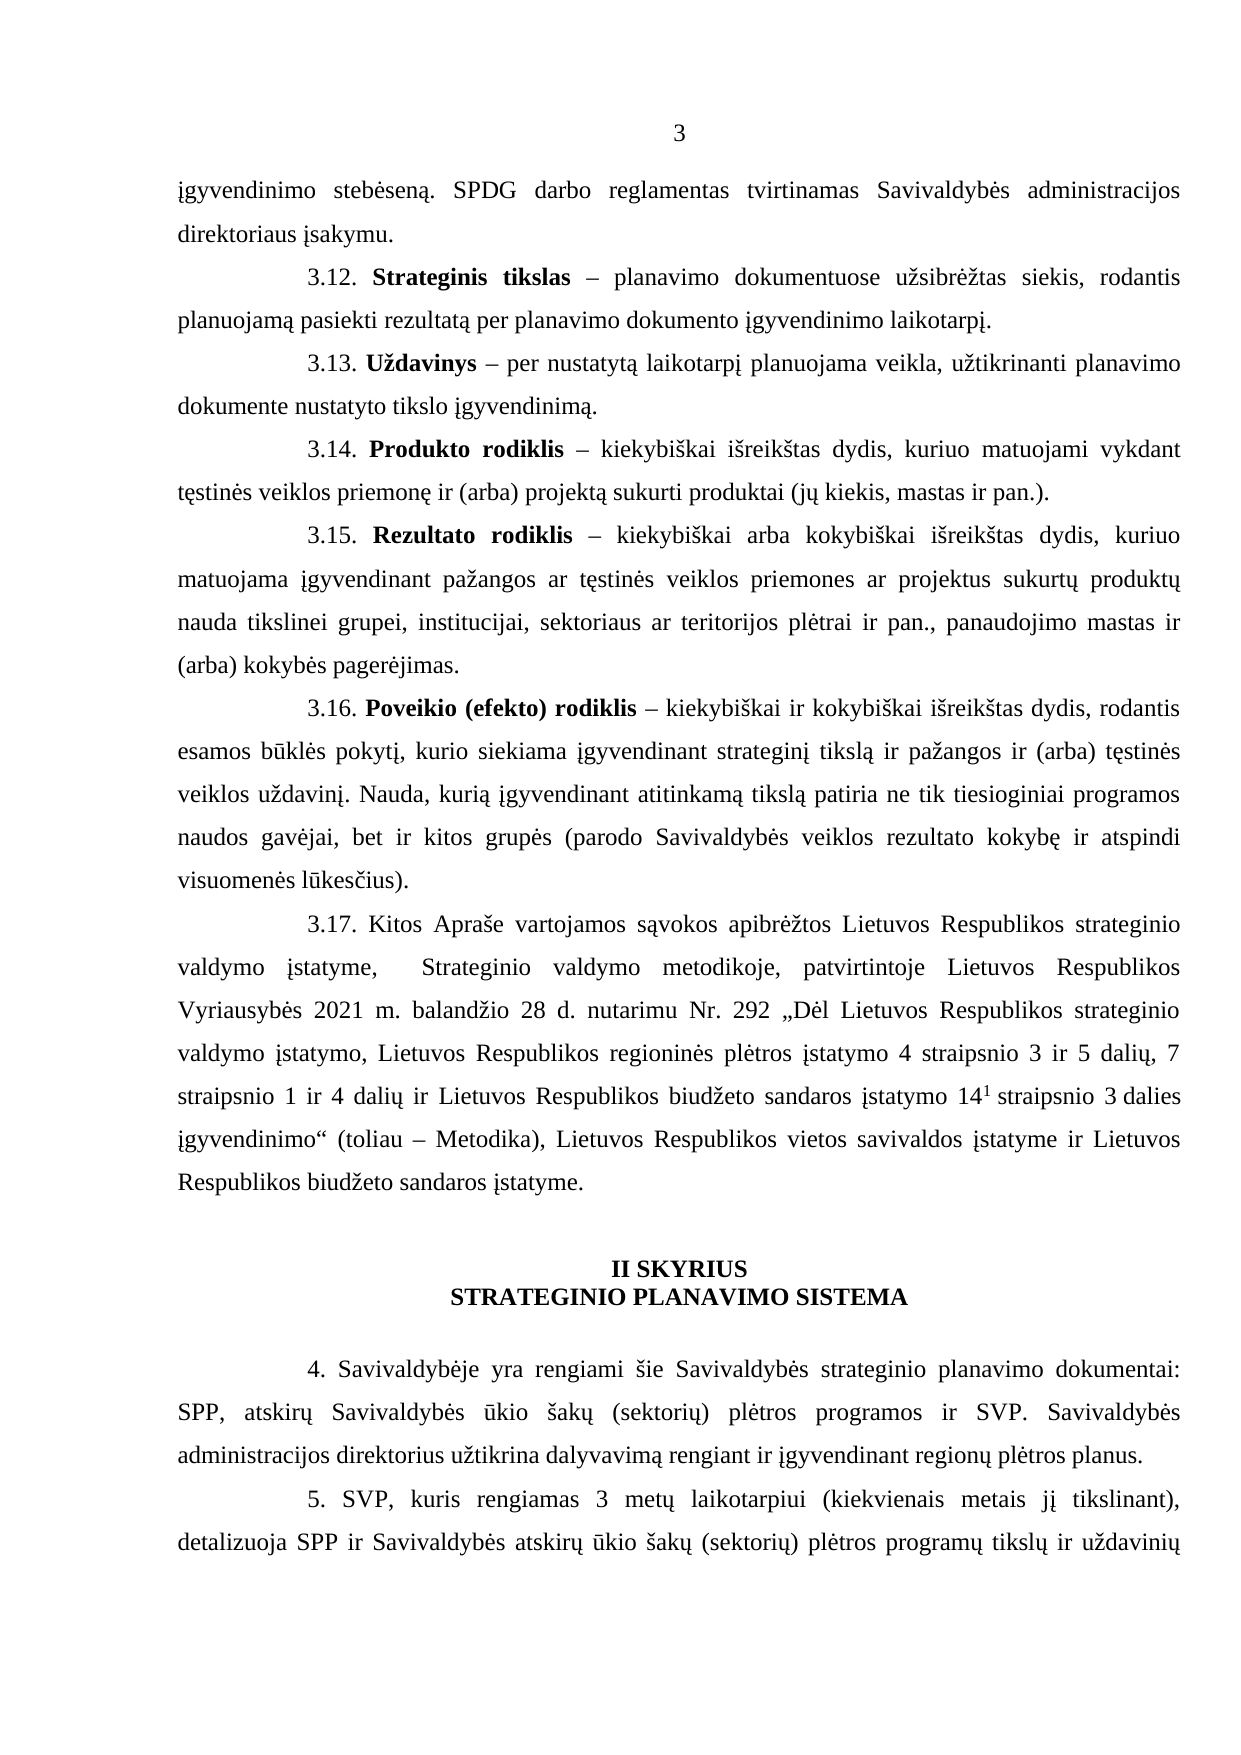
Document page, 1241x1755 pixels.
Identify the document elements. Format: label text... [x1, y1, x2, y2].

text II SKYRIUS [177, 1254, 1181, 1282]
text įgyvendinimo stebėseną. SPDG darbo reglamentas tvirtinamas Savivaldybės administracijos direktoriaus įsakymu. [177, 176, 1181, 247]
text STRATEGINIO PLANAVIMO SISTEMA [177, 1282, 1181, 1311]
text 3.14. Produkto rodiklis – kiekybiškai išreikštas dydis, kuriuo matuojami vykdant tęstinės veiklos priemonę ir (arba) projektą sukurti produktai (jų kiekis, mastas ir pan.). [177, 434, 1181, 506]
text 5. SVP, kuris rengiamas 3 metų laikotarpiui (kiekvienais metais jį tikslinant), detalizuoja SPP ir Savivaldybės atskirų ūkio šakų (sektorių) plėtros programų tikslų ir uždavinių [177, 1484, 1181, 1556]
text 3.17. Kitos Apraše vartojamos sąvokos apibrėžtos Lietuvos Respublikos strateginio valdymo įstatyme, Strateginio valdymo metodikoje, patvirtintoje Lietuvos Respublikos Vyriausybės 2021 m. balandžio 28 d. nutarimu Nr. 292 „Dėl Lietuvos Respublikos strateginio valdymo įstatymo, Lietuvos Respublikos regioninės plėtros įstatymo 4 straipsnio 3 ir 5 dalių, 7 straipsnio 1 ir 4 dalių ir Lietuvos Respublikos biudžeto sandaros įstatymo 141 straipsnio 3 dalies įgyvendinimo“ (toliau – Metodika), Lietuvos Respublikos vietos savivaldos įstatyme ir Lietuvos Respublikos biudžeto sandaros įstatyme. [177, 909, 1181, 1196]
text 4. Savivaldybėje yra rengiami šie Savivaldybės strateginio planavimo dokumentai: SPP, atskirų Savivaldybės ūkio šakų (sektorių) plėtros programos ir SVP. Savivaldybės administracijos direktorius užtikrina dalyvavimą rengiant ir įgyvendinant regionų plėtros planus. [177, 1354, 1181, 1469]
text 3.16. Poveikio (efekto) rodiklis – kiekybiškai ir kokybiškai išreikštas dydis, rodantis esamos būklės pokytį, kurio siekiama įgyvendinant strateginį tikslą ir pažangos ir (arba) tęstinės veiklos uždavinį. Nauda, kurią įgyvendinant atitinkamą tikslą patiria ne tik tiesioginiai programos naudos gavėjai, bet ir kitos grupės (parodo Savivaldybės veiklos rezultato kokybę ir atspindi visuomenės lūkesčius). [177, 693, 1181, 894]
text 3.15. Rezultato rodiklis – kiekybiškai arba kokybiškai išreikštas dydis, kuriuo matuojama įgyvendinant pažangos ar tęstinės veiklos priemones ar projektus sukurtų produktų nauda tikslinei grupei, institucijai, sektoriaus ar teritorijos plėtrai ir pan., panaudojimo mastas ir (arba) kokybės pagerėjimas. [177, 521, 1181, 679]
text 3.12. Strateginis tikslas – planavimo dokumentuose užsibrėžtas siekis, rodantis planuojamą pasiekti rezultatą per planavimo dokumento įgyvendinimo laikotarpį. [177, 262, 1181, 334]
text 3.13. Uždavinys – per nustatytą laikotarpį planuojama veikla, užtikrinanti planavimo dokumente nustatyto tikslo įgyvendinimą. [177, 348, 1181, 420]
